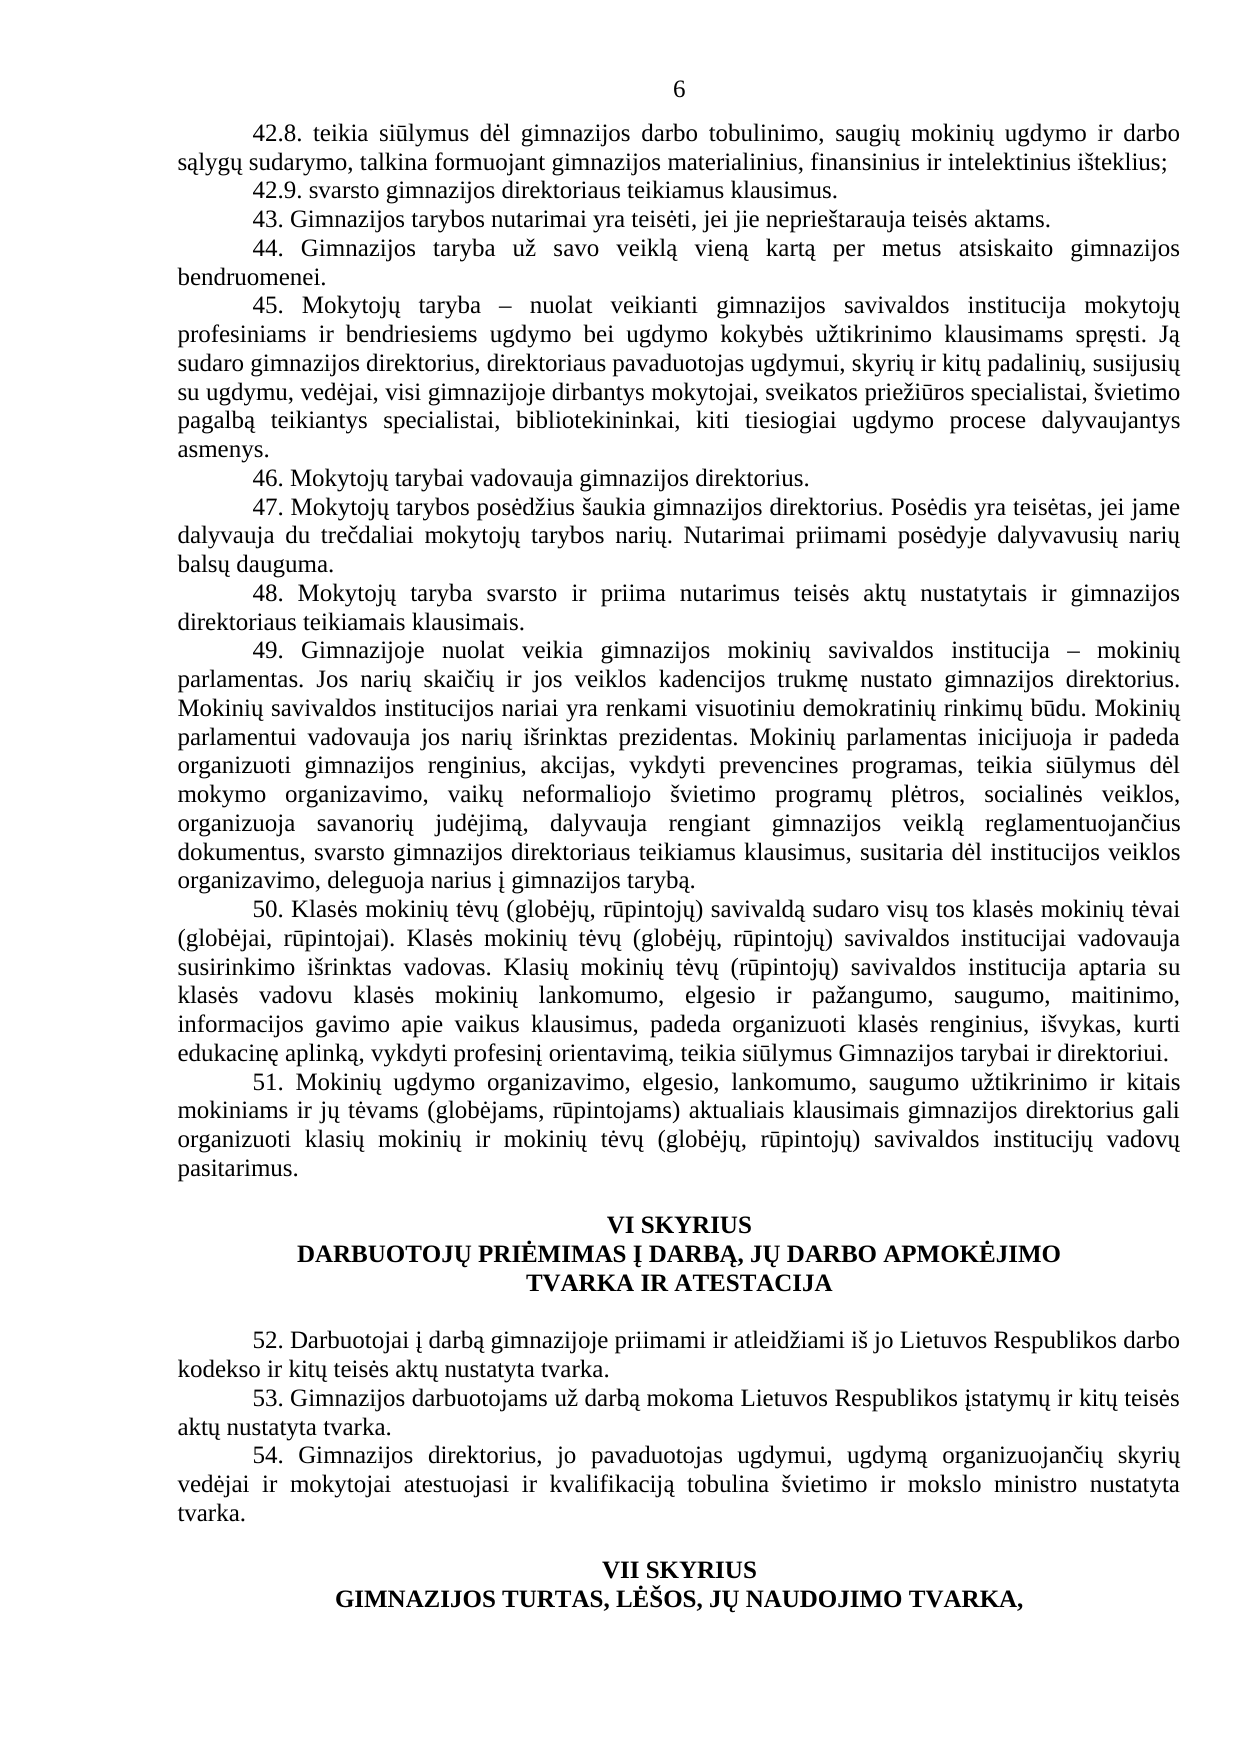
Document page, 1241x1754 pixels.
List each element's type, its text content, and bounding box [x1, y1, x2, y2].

text GIMNAZIJOS TURTAS, LĖŠOS, JŲ NAUDOJIMO TVARKA, [177, 1584, 1181, 1613]
text 49. Gimnazijoje nuolat veikia gimnazijos mokinių savivaldos institucija – mokinių parlamentas. Jos narių skaičių ir jos veiklos kadencijos trukmę nustato gimnazijos direktorius. Mokinių savivaldos institucijos nariai yra renkami visuotiniu demokratinių rinkimų būdu. Mokinių parlamentui vadovauja jos narių išrinktas prezidentas. Mokinių parlamentas inicijuoja ir padeda organizuoti gimnazijos renginius, akcijas, vykdyti prevencines programas, teikia siūlymus dėl mokymo organizavimo, vaikų neformaliojo švietimo programų plėtros, socialinės veiklos, organizuoja savanorių judėjimą, dalyvauja rengiant gimnazijos veiklą reglamentuojančius dokumentus, svarsto gimnazijos direktoriaus teikiamus klausimus, susitaria dėl institucijos veiklos organizavimo, deleguoja narius į gimnazijos tarybą. [177, 636, 1181, 894]
text VI SKYRIUS [177, 1211, 1181, 1239]
text DARBUOTOJŲ PRIĖMIMAS Į DARBĄ, JŲ DARBO APMOKĖJIMO [177, 1239, 1181, 1268]
text TVARKA IR ATESTACIJA [177, 1268, 1181, 1297]
text 45. Mokytojų taryba – nuolat veikianti gimnazijos savivaldos institucija mokytojų profesiniams ir bendriesiems ugdymo bei ugdymo kokybės užtikrinimo klausimams spręsti. Ją sudaro gimnazijos direktorius, direktoriaus pavaduotojas ugdymui, skyrių ir kitų padalinių, susijusių su ugdymu, vedėjai, visi gimnazijoje dirbantys mokytojai, sveikatos priežiūros specialistai, švietimo pagalbą teikiantys specialistai, bibliotekininkai, kiti tiesiogiai ugdymo procese dalyvaujantys asmenys. [177, 291, 1181, 463]
text 52. Darbuotojai į darbą gimnazijoje priimami ir atleidžiami iš jo Lietuvos Respublikos darbo kodekso ir kitų teisės aktų nustatyta tvarka. [177, 1326, 1181, 1383]
text 43. Gimnazijos tarybos nutarimai yra teisėti, jei jie neprieštarauja teisės aktams. [177, 204, 1181, 233]
text 51. Mokinių ugdymo organizavimo, elgesio, lankomumo, saugumo užtikrinimo ir kitais mokiniams ir jų tėvams (globėjams, rūpintojams) aktualiais klausimais gimnazijos direktorius gali organizuoti klasių mokinių ir mokinių tėvų (globėjų, rūpintojų) savivaldos institucijų vadovų pasitarimus. [177, 1067, 1181, 1182]
text 42.9. svarsto gimnazijos direktoriaus teikiamus klausimus. [177, 176, 1181, 204]
text 48. Mokytojų taryba svarsto ir priima nutarimus teisės aktų nustatytais ir gimnazijos direktoriaus teikiamais klausimais. [177, 578, 1181, 636]
text 42.8. teikia siūlymus dėl gimnazijos darbo tobulinimo, saugių mokinių ugdymo ir darbo sąlygų sudarymo, talkina formuojant gimnazijos materialinius, finansinius ir intelektinius išteklius; [177, 118, 1181, 176]
text 44. Gimnazijos taryba už savo veiklą vieną kartą per metus atsiskaito gimnazijos bendruomenei. [177, 233, 1181, 291]
text 50. Klasės mokinių tėvų (globėjų, rūpintojų) savivaldą sudaro visų tos klasės mokinių tėvai (globėjai, rūpintojai). Klasės mokinių tėvų (globėjų, rūpintojų) savivaldos institucijai vadovauja susirinkimo išrinktas vadovas. Klasių mokinių tėvų (rūpintojų) savivaldos institucija aptaria su klasės vadovu klasės mokinių lankomumo, elgesio ir pažangumo, saugumo, maitinimo, informacijos gavimo apie vaikus klausimus, padeda organizuoti klasės renginius, išvykas, kurti edukacinę aplinką, vykdyti profesinį orientavimą, teikia siūlymus Gimnazijos tarybai ir direktoriui. [177, 894, 1181, 1067]
text 47. Mokytojų tarybos posėdžius šaukia gimnazijos direktorius. Posėdis yra teisėtas, jei jame dalyvauja du trečdaliai mokytojų tarybos narių. Nutarimai priimami posėdyje dalyvavusių narių balsų dauguma. [177, 492, 1181, 578]
text 46. Mokytojų tarybai vadovauja gimnazijos direktorius. [177, 463, 1181, 492]
text 53. Gimnazijos darbuotojams už darbą mokoma Lietuvos Respublikos įstatymų ir kitų teisės aktų nustatyta tvarka. [177, 1383, 1181, 1441]
text VII SKYRIUS [177, 1556, 1181, 1584]
text 54. Gimnazijos direktorius, jo pavaduotojas ugdymui, ugdymą organizuojančių skyrių vedėjai ir mokytojai atestuojasi ir kvalifikaciją tobulina švietimo ir mokslo ministro nustatyta tvarka. [177, 1441, 1181, 1527]
